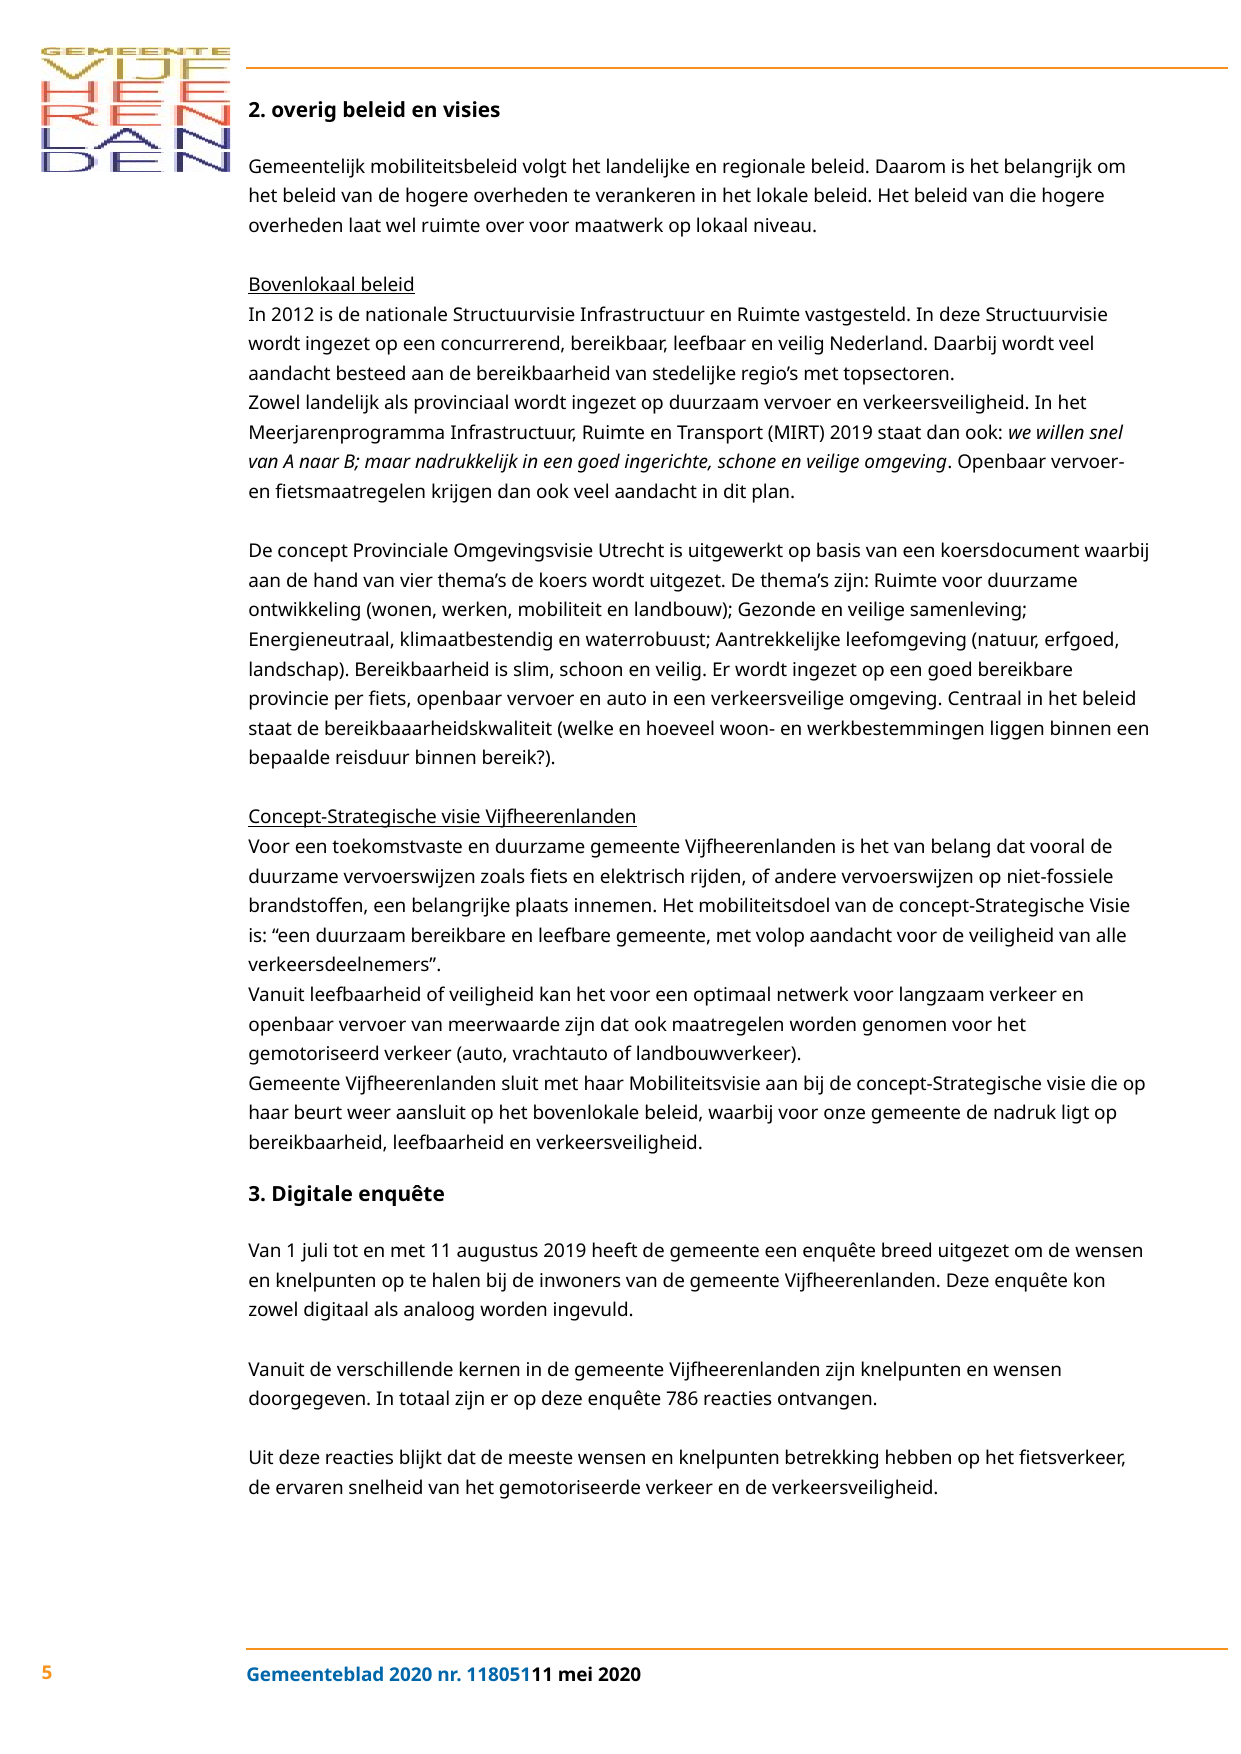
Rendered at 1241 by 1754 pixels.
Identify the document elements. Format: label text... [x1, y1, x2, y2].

text Zowel landelijk als provinciaal wordt ingezet op duurzaam vervoer en verkeersveiligheid. In het Meerjarenprogramma Infrastructuur, Ruimte en Transport (MIRT) 2019 staat dan ook: we willen snel van A naar B; maar nadrukkelijk in een goed ingerichte, schone en veilige omgeving. Openbaar vervoer- en fietsmaatregelen krijgen dan ook veel aandacht in dit plan. [248, 389, 1152, 504]
text Gemeentelijk mobiliteitsbeleid volgt het landelijke en regionale beleid. Daarom is het belangrijk om het beleid van de hogere overheden te verankeren in het lokale beleid. Het beleid van die hogere overheden laat wel ruimte over voor maatwerk op lokaal niveau. [248, 153, 1152, 238]
text Uit deze reacties blijkt dat de meeste wensen en knelpunten betrekking hebben op het fietsverkeer, de ervaren snelheid van het gemotoriseerde verkeer en de verkeersveiligheid. [248, 1444, 1152, 1500]
text Bovenlokaal beleid [248, 271, 1152, 297]
text 2. overig beleid en visies [248, 95, 1152, 123]
text Concept-Strategische visie Vijfheerenlanden [248, 804, 1152, 829]
text De concept Provinciale Omgevingsvisie Utrecht is uitgewerkt op basis van een koersdocument waarbij aan de hand van vier thema’s de koers wordt uitgezet. De thema’s zijn: Ruimte voor duurzame ontwikkeling (wonen, werken, mobiliteit en landbouw); Gezonde en veilige samenleving; Energieneutraal, klimaatbestendig en waterrobuust; Aantrekkelijke leefomgeving (natuur, erfgoed, landschap). Bereikbaarheid is slim, schoon en veilig. Er wordt ingezet op een goed bereikbare provincie per fiets, openbaar vervoer en auto in een verkeersveilige omgeving. Centraal in het beleid staat de bereikbaaarheidskwaliteit (welke en hoeveel woon- en werkbestemmingen liggen binnen een bepaalde reisduur binnen bereik?). [248, 537, 1152, 770]
text In 2012 is de nationale Structuurvisie Infrastructuur en Ruimte vastgesteld. In deze Structuurvisie wordt ingezet op een concurrerend, bereikbaar, leefbaar en veilig Nederland. Daarbij wordt veel aandacht besteed aan de bereikbaarheid van stedelijke regio’s met topsectoren. [248, 301, 1152, 386]
picture [41, 47, 231, 172]
text Van 1 juli tot en met 11 augustus 2019 heeft de gemeente een enquête breed uitgezet om de wensen en knelpunten op te halen bij de inwoners van de gemeente Vijfheerenlanden. Deze enquête kon zowel digitaal als analoog worden ingevuld. [248, 1237, 1152, 1322]
text Voor een toekomstvaste en duurzame gemeente Vijfheerenlanden is het van belang dat vooral de duurzame vervoerswijzen zoals fiets en elektrisch rijden, of andere vervoerswijzen op niet-fossiele brandstoffen, een belangrijke plaats innemen. Het mobiliteitsdoel van de concept-Strategische Visie is: “een duurzaam bereikbare en leefbare gemeente, met volop aandacht voor de veiligheid van alle verkeersdeelnemers”. [248, 833, 1152, 977]
text Vanuit leefbaarheid of veiligheid kan het voor een optimaal netwerk voor langzaam verkeer en openbaar vervoer van meerwaarde zijn dat ook maatregelen worden genomen voor het gemotoriseerd verkeer (auto, vrachtauto of landbouwverkeer). [248, 981, 1152, 1066]
text Gemeente Vijfheerenlanden sluit met haar Mobiliteitsvisie aan bij de concept-Strategische visie die op haar beurt weer aansluit op het bovenlokale beleid, waarbij voor onze gemeente de nadruk ligt op bereikbaarheid, leefbaarheid en verkeersveiligheid. [248, 1070, 1152, 1155]
text Vanuit de verschillende kernen in de gemeente Vijfheerenlanden zijn knelpunten en wensen doorgegeven. In totaal zijn er op deze enquête 786 reacties ontvangen. [248, 1356, 1152, 1411]
text 3. Digitale enquête [248, 1179, 1152, 1208]
